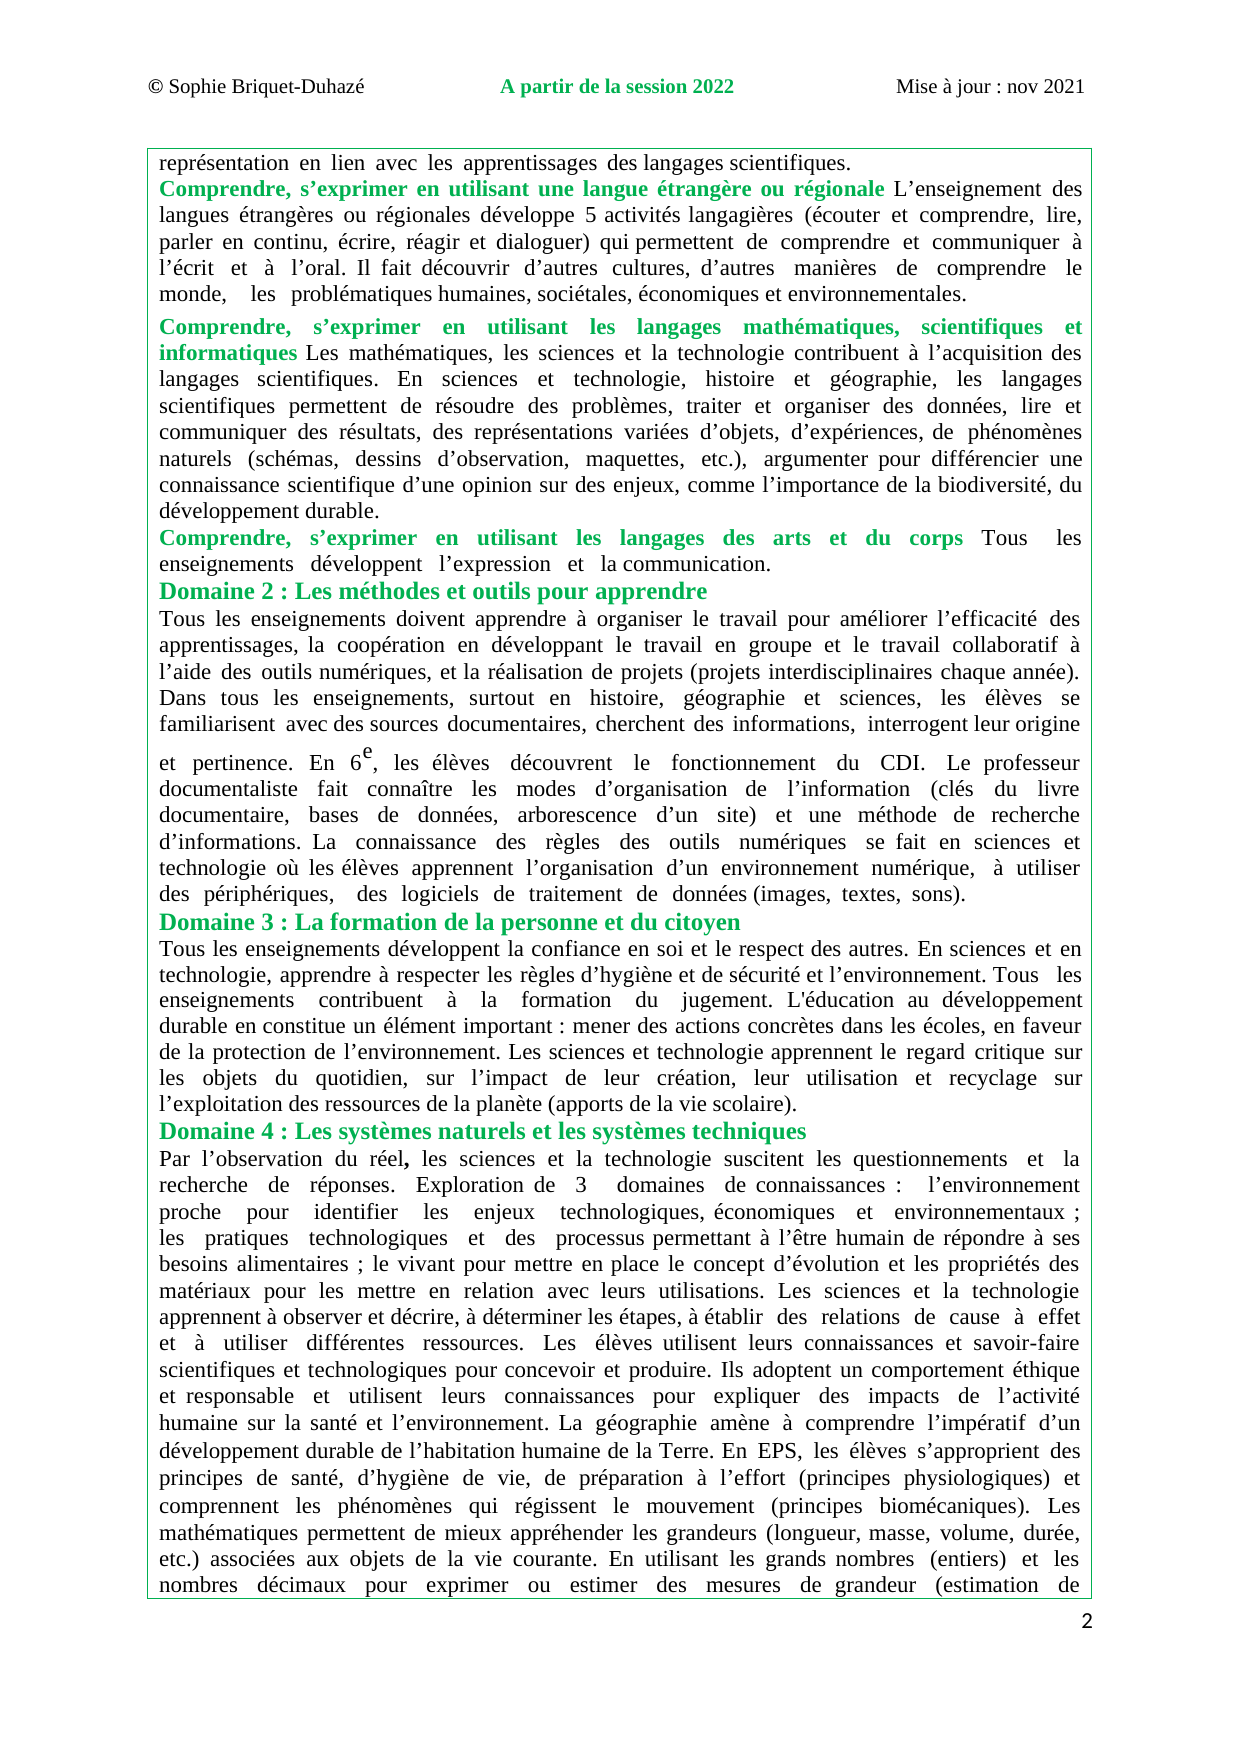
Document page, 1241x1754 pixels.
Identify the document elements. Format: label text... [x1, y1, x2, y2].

table_cell représentation en lien avec les apprentissages des langages scientifiques. Comprendre, s’exprimer en utilisant une langue étrangère ou régionale L’enseignement des langues étrangères ou régionales développe 5 activités langagières (écouter et comprendre, lire, parler en continu, écrire, réagir et dialoguer) qui permettent de comprendre et communiquer à l’écrit et à l’oral. Il fait découvrir d’autres cultures, d’autres manières de comprendre le monde, les problématiques humaines, sociétales, économiques et environnementales. Comprendre, s’exprimer en utilisant les langages mathématiques, scientifiques et informatiques Les mathématiques, les sciences et la technologie contribuent à l’acquisition des langages scientifiques. En sciences et technologie, histoire et géographie, les langages scientifiques permettent de résoudre des problèmes, traiter et organiser des données, lire et communiquer des résultats, des représentations variées d’objets, d’expériences, de phénomènes naturels (schémas, dessins d’observation, maquettes, etc.), argumenter pour différencier une connaissance scientifique d’une opinion sur des enjeux, comme l’importance de la biodiversité, du développement durable. Comprendre, s’exprimer en utilisant les langages des arts et du corps Tous les enseignements développent l’expression et la communication. Domaine 2 : Les méthodes et outils pour apprendre Tous les enseignements doivent apprendre à organiser le travail pour améliorer l’efficacité des apprentissages, la coopération en développant le travail en groupe et le travail collaboratif à l’aide des outils numériques, et la réalisation de projets (projets interdisciplinaires chaque année). Dans tous les enseignements, surtout en histoire, géographie et sciences, les élèves se familiarisent avec des sources documentaires, cherchent des informations, interrogent leur origine et pertinence. En 6e, les élèves découvrent le fonctionnement du CDI. Le professeur documentaliste fait connaître les modes d’organisation de l’information (clés du livre documentaire, bases de données, arborescence d’un site) et une méthode de recherche d’informations. La connaissance des règles des outils numériques se fait en sciences et technologie où les élèves apprennent l’organisation d’un environnement numérique, à utiliser des périphériques, des logiciels de traitement de données (images, textes, sons). Domaine 3 : La formation de la personne et du citoyen Tous les enseignements développent la confiance en soi et le respect des autres. En sciences et en technologie, apprendre à respecter les règles d’hygiène et de sécurité et l’environnement. Tous les enseignements contribuent à la formation du jugement. L'éducation au développement durable en constitue un élément important : mener des actions concrètes dans les écoles, en faveur de la protection de l’environnement. Les sciences et technologie apprennent le regard critique sur les objets du quotidien, sur l’impact de leur création, leur utilisation et recyclage sur l’exploitation des ressources de la planète (apports de la vie scolaire). Domaine 4 : Les systèmes naturels et les systèmes techniques Par l’observation du réel, les sciences et la technologie suscitent les questionnements et la recherche de réponses. Exploration de 3 domaines de connaissances : l’environnement proche pour identifier les enjeux technologiques, économiques et environnementaux ; les pratiques technologiques et des processus permettant à l’être humain de répondre à ses besoins alimentaires ; le vivant pour mettre en place le concept d’évolution et les propriétés des matériaux pour les mettre en relation avec leurs utilisations. Les sciences et la technologie apprennent à observer et décrire, à déterminer les étapes, à établir des relations de cause à effet et à utiliser différentes ressources. Les élèves utilisent leurs connaissances et savoir-faire scientifiques et technologiques pour concevoir et produire. Ils adoptent un comportement éthique et responsable et utilisent leurs connaissances pour expliquer des impacts de l’activité humaine sur la santé et l’environnement. La géographie amène à comprendre l’impératif d’un développement durable de l’habitation humaine de la Terre. En EPS, les élèves s’approprient des principes de santé, d’hygiène de vie, de préparation à l’effort (principes physiologiques) et comprennent les phénomènes qui régissent le mouvement (principes biomécaniques). Les mathématiques permettent de mieux appréhender les grandeurs (longueur, masse, volume, durée, etc.) associées aux objets de la vie courante. En utilisant les grands nombres (entiers) et les nombres décimaux pour exprimer ou estimer des mesures de grandeur (estimation de [148, 149, 1091, 1598]
